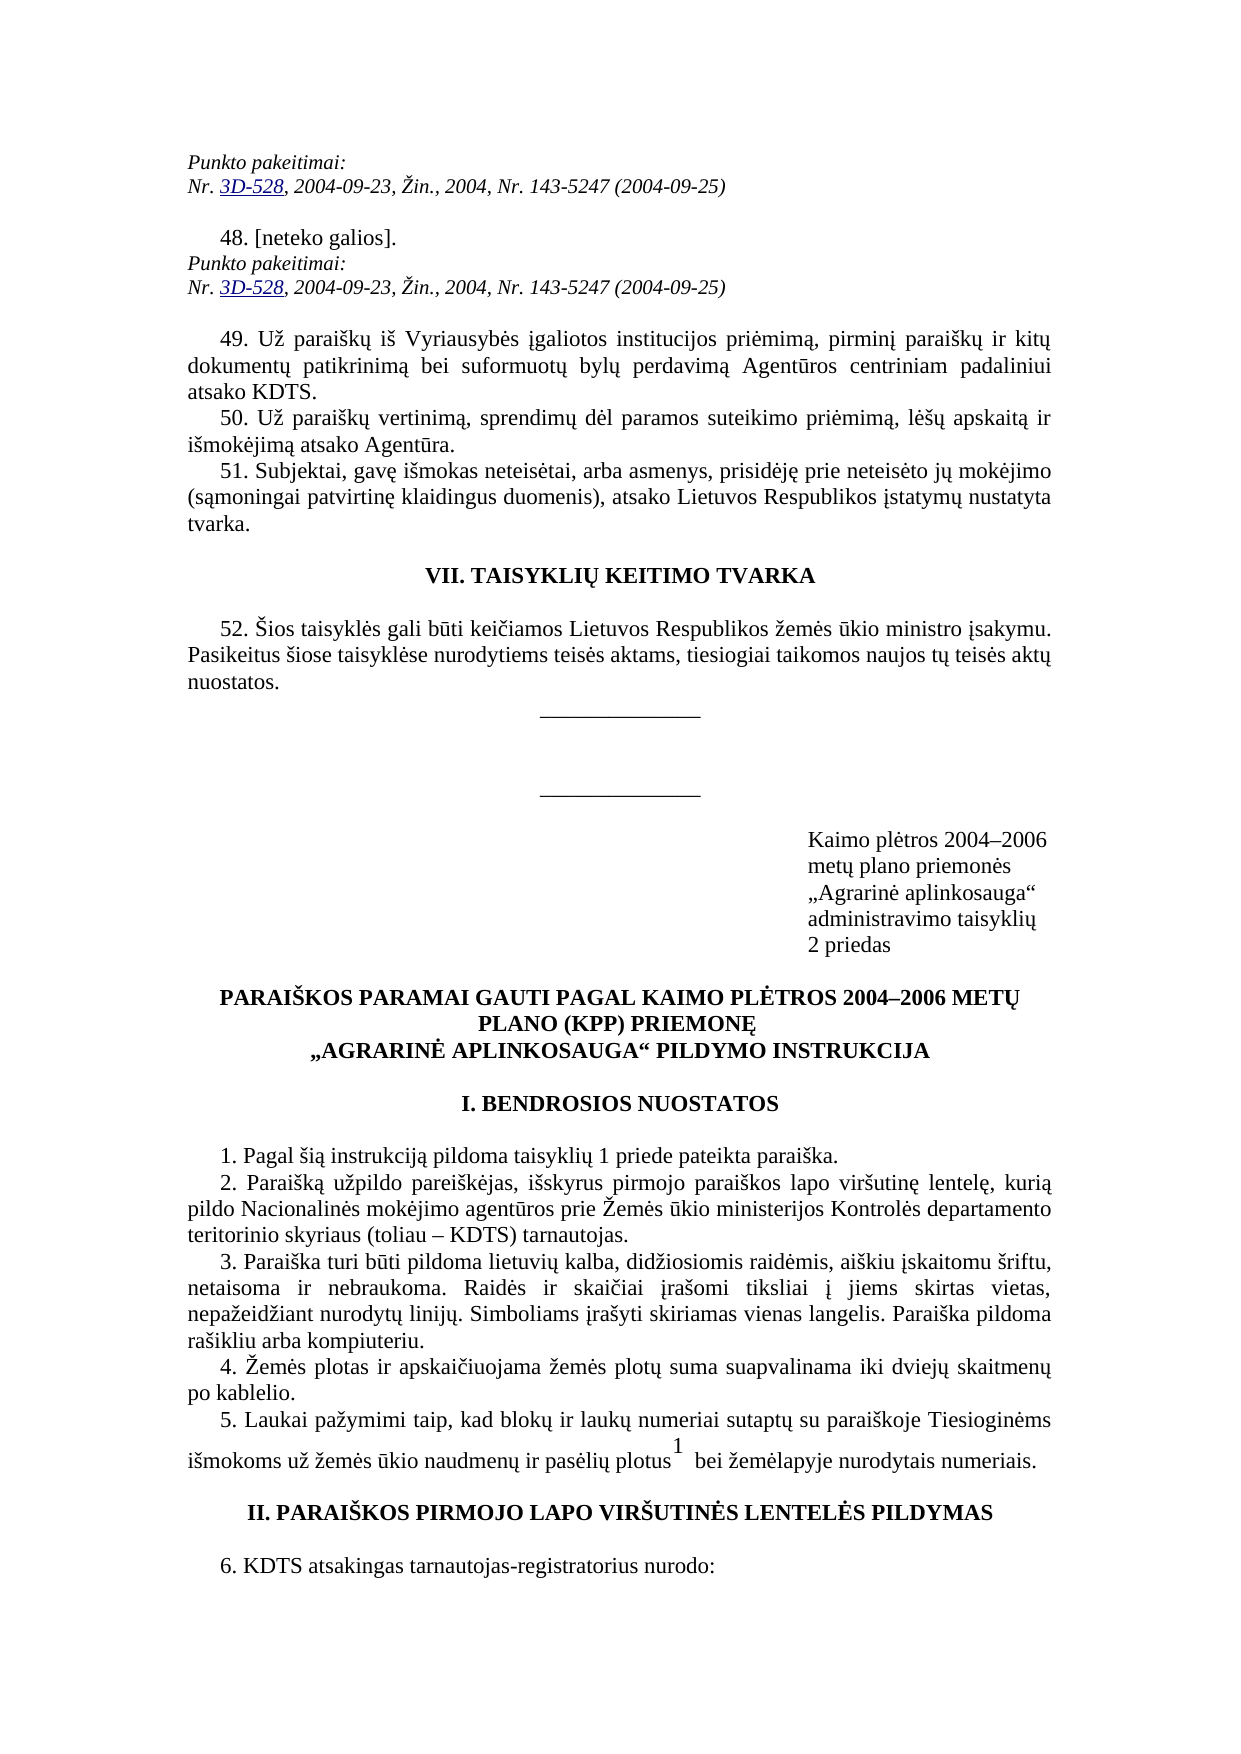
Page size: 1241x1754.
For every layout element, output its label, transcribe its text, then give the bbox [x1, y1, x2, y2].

text paraiškos paramai gauti pagal Kaimo plėtros 2004–2006 metų plano (KPP) Priemonę [187, 984, 1053, 1037]
text Punkto pakeitimai: [187, 150, 1053, 174]
text Punkto pakeitimai: [187, 251, 1053, 275]
text VII. TAISYKLIŲ KEITIMO TVARKA [187, 562, 1053, 589]
text 6. KDTS atsakingas tarnautojas-registratorius nurodo: [187, 1552, 1053, 1578]
text 2 priedas [808, 931, 1053, 958]
text 1. Pagal šią instrukciją pildoma taisyklių 1 priede pateikta paraiška. [187, 1142, 1053, 1169]
text Nr. 3D-528, 2004-09-23, Žin., 2004, Nr. 143-5247 (2004-09-25) [187, 275, 1053, 299]
text I. BENDROSIOS NUOSTATOS [187, 1089, 1053, 1116]
text 4. Žemės plotas ir apskaičiuojama žemės plotų suma suapvalinama iki dviejų skaitmenų po kablelio. [187, 1353, 1053, 1406]
text II. PARAIŠKOS PIRMOJO LAPO VIRŠUTINĖS LENTELĖS PILDYMAS [187, 1499, 1053, 1526]
text Nr. 3D-528, 2004-09-23, Žin., 2004, Nr. 143-5247 (2004-09-25) [187, 174, 1053, 198]
text ______________ [187, 694, 1053, 721]
text 3. Paraiška turi būti pildoma lietuvių kalba, didžiosiomis raidėmis, aiškiu įskaitomu šriftu, netaisoma ir nebraukoma. Raidės ir skaičiai įrašomi tiksliai į jiems skirtas vietas, nepažeidžiant nurodytų linijų. Simboliams įrašyti skiriamas vienas langelis. Paraiška pildoma rašikliu arba kompiuteriu. [187, 1248, 1053, 1353]
text 52. Šios taisyklės gali būti keičiamos Lietuvos Respublikos žemės ūkio ministro įsakymu. Pasikeitus šiose taisyklėse nurodytiems teisės aktams, tiesiogiai taikomos naujos tų teisės aktų nuostatos. [187, 615, 1053, 694]
text 50. Už paraiškų vertinimą, sprendimų dėl paramos suteikimo priėmimą, lėšų apskaitą ir išmokėjimą atsako Agentūra. [187, 404, 1053, 457]
text 5. Laukai pažymimi taip, kad blokų ir laukų numeriai sutaptų su paraiškoje Tiesioginėms išmokoms už žemės ūkio naudmenų ir pasėlių plotus1 bei žemėlapyje nurodytais numeriais. [187, 1406, 1053, 1473]
text 51. Subjektai, gavę išmokas neteisėtai, arba asmenys, prisidėję prie neteisėto jų mokėjimo (sąmoningai patvirtinę klaidingus duomenis), atsako Lietuvos Respublikos įstatymų nustatyta tvarka. [187, 457, 1053, 536]
text 49. Už paraiškų iš Vyriausybės įgaliotos institucijos priėmimą, pirminį paraiškų ir kitų dokumentų patikrinimą bei suformuotų bylų perdavimą Agentūros centriniam padaliniui atsako KDTS. [187, 325, 1053, 404]
text 48. [neteko galios]. [187, 224, 1053, 251]
text ______________ [187, 773, 1053, 800]
text 2. Paraišką užpildo pareiškėjas, išskyrus pirmojo paraiškos lapo viršutinę lentelę, kurią pildo Nacionalinės mokėjimo agentūros prie Žemės ūkio ministerijos Kontrolės departamento teritorinio skyriaus (toliau – KDTS) tarnautojas. [187, 1169, 1053, 1248]
text „AGRARINĖ APLINKOSAUGA“ Pildymo instrukcija [187, 1037, 1053, 1063]
text Kaimo plėtros 2004–2006 metų plano priemonės „Agrarinė aplinkosauga“ administravimo taisyklių [808, 826, 1053, 931]
